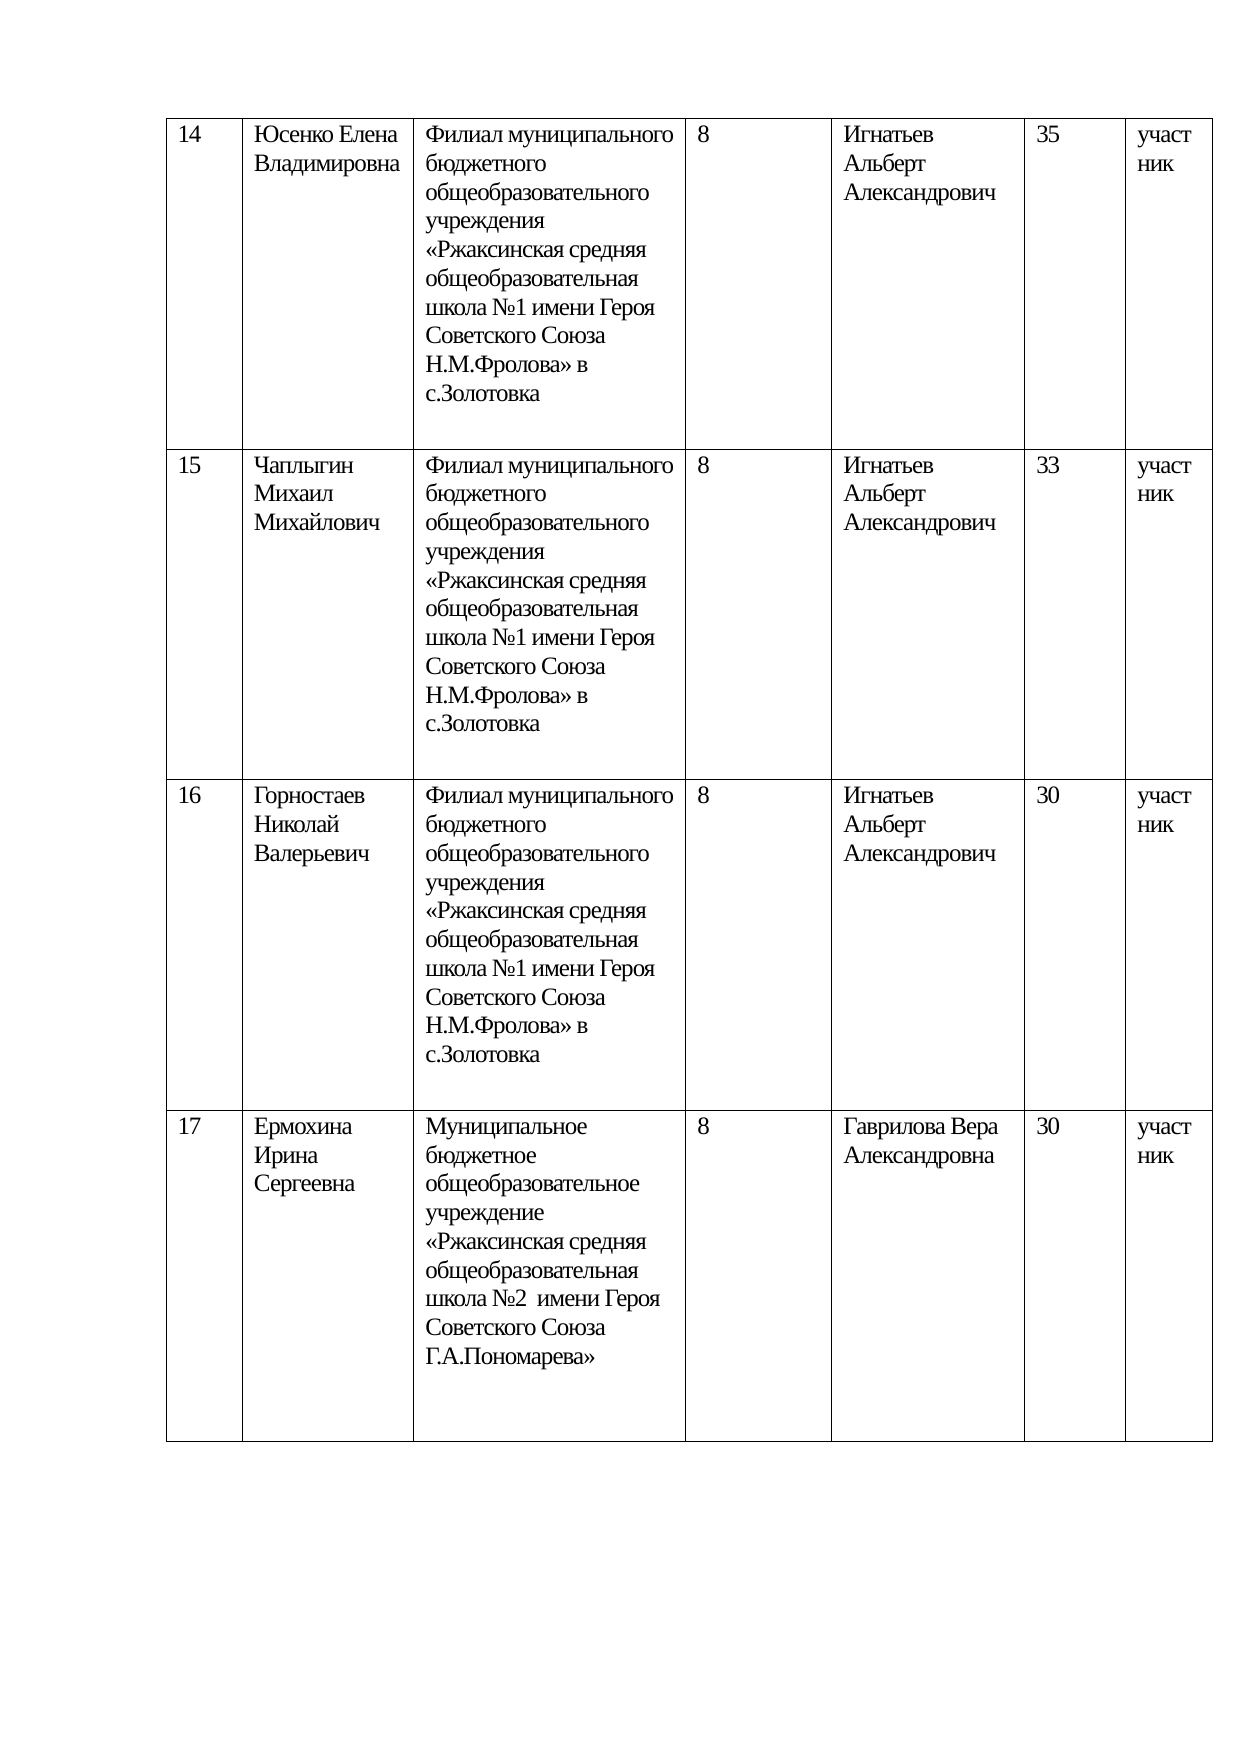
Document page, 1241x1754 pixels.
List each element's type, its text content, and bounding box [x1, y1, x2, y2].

table_cell 16 [167, 780, 242, 1110]
table_cell Гаврилова Вера Александровна [832, 1111, 1024, 1441]
table_cell 30 [1025, 1111, 1125, 1441]
table_cell 15 [167, 450, 242, 779]
table_cell Игнатьев Альберт Александрович [832, 780, 1024, 1110]
table_cell участник [1126, 450, 1212, 779]
table_cell Горностаев Николай Валерьевич [243, 780, 413, 1110]
table_cell Юсенко Елена Владимировна [243, 119, 413, 449]
table_cell Чаплыгин Михаил Михайлович [243, 450, 413, 779]
table_cell 30 [1025, 780, 1125, 1110]
table_cell 8 [686, 1111, 831, 1441]
table_cell Филиал муниципального бюджетного общеобразовательного учреждения «Ржаксинская средняя общеобразовательная школа №1 имени Героя Советского Союза Н.М.Фролова» в с.Золотовка [414, 450, 685, 779]
table_cell 8 [686, 780, 831, 1110]
table_cell участник [1126, 780, 1212, 1110]
table_cell 17 [167, 1111, 242, 1441]
table_cell Муниципальное бюджетное общеобразовательное учреждение «Ржаксинская средняя общеобразовательная школа №2 имени Героя Советского Союза Г.А.Пономарева» [414, 1111, 685, 1441]
table_cell Филиал муниципального бюджетного общеобразовательного учреждения «Ржаксинская средняя общеобразовательная школа №1 имени Героя Советского Союза Н.М.Фролова» в с.Золотовка [414, 780, 685, 1110]
table_cell 35 [1025, 119, 1125, 449]
table_cell участник [1126, 1111, 1212, 1441]
table_cell Игнатьев Альберт Александрович [832, 450, 1024, 779]
table_cell 8 [686, 450, 831, 779]
table_cell 33 [1025, 450, 1125, 779]
table_cell Игнатьев Альберт Александрович [832, 119, 1024, 449]
table_cell 14 [167, 119, 242, 449]
table_cell 8 [686, 119, 831, 449]
table_cell участник [1126, 119, 1212, 449]
table_cell Филиал муниципального бюджетного общеобразовательного учреждения «Ржаксинская средняя общеобразовательная школа №1 имени Героя Советского Союза Н.М.Фролова» в с.Золотовка [414, 119, 685, 449]
table_cell Ермохина Ирина Сергеевна [243, 1111, 413, 1441]
